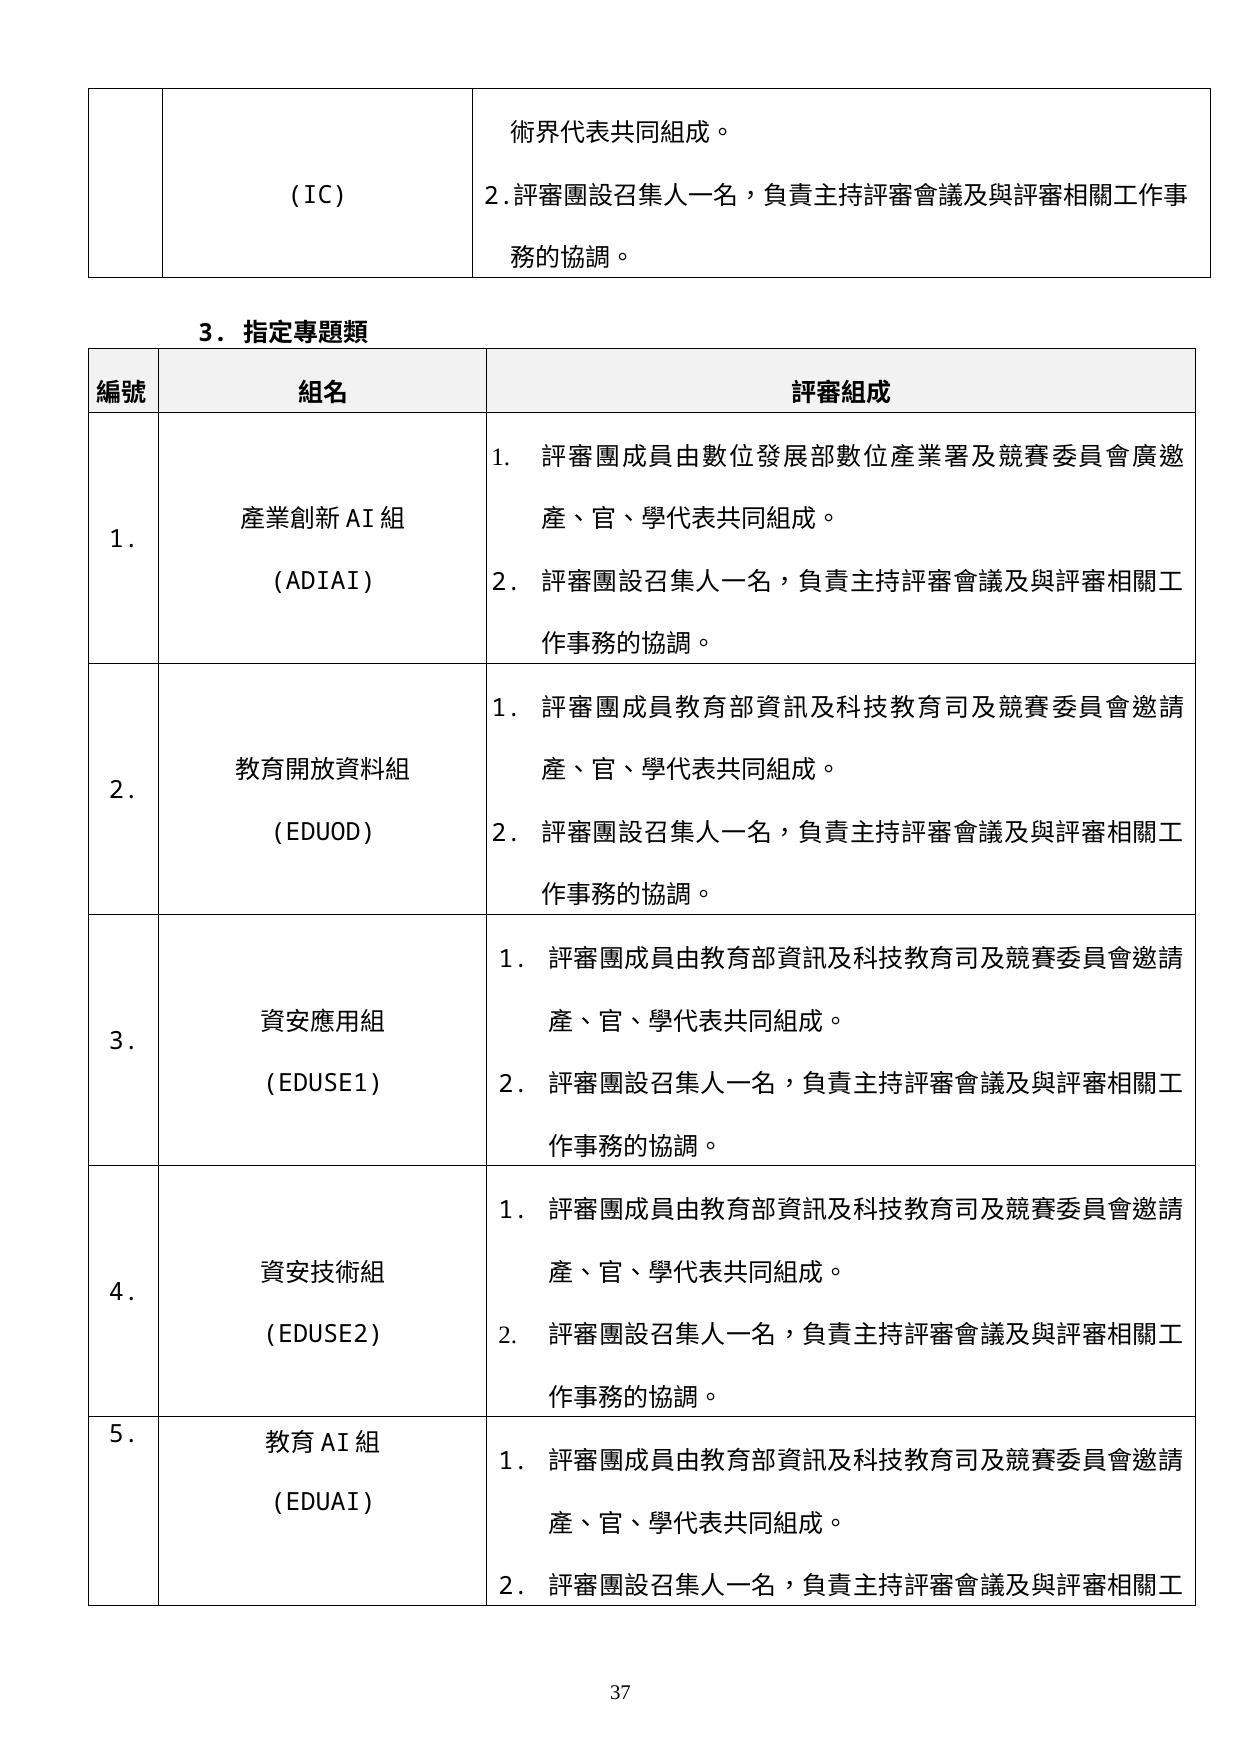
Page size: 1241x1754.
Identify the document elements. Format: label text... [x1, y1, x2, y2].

table_header 編號 [89, 349, 158, 412]
table_cell 評審團成員由競賽委員會共同邀請，由國內資服產業廠商與學術界代表共同組成。 評審團設召集人一名，負責主持評審會議及與評審相關工作事務的協調。 [473, 89, 1210, 277]
table_cell [89, 664, 158, 914]
table_cell 教育開放資料組 (EDUOD) [159, 664, 486, 914]
table_cell [89, 1166, 158, 1416]
table_header 組名 [159, 349, 486, 412]
table_cell [89, 89, 162, 277]
table_cell 評審團成員由數位發展部數位產業署及競賽委員會廣邀產、官、學代表共同組成。 評審團設召集人一名，負責主持評審會議及與評審相關工作事務的協調。 [487, 413, 1195, 663]
table_cell 產業創新AI組 (ADIAI) [159, 413, 486, 663]
table_cell [89, 413, 158, 663]
table_header 評審組成 [487, 349, 1195, 412]
table_cell 資安技術組 (EDUSE2) [159, 1166, 486, 1416]
table_cell 資安應用組 (EDUSE1) [159, 915, 486, 1165]
table_cell 評審團成員由教育部資訊及科技教育司及競賽委員會邀請產、官、學代表共同組成。 評審團設召集人一名，負責主持評審會議及與評審相關工作事務的協調。 [487, 1166, 1195, 1416]
table_cell 教育AI組 (EDUAI) [159, 1417, 486, 1604]
table_cell 評審團成員由教育部資訊及科技教育司及競賽委員會邀請產、官、學代表共同組成。 評審團設召集人一名，負責主持評審會議及與評審相關工作事務的協調。 [487, 915, 1195, 1165]
table_cell (IC) [163, 89, 472, 277]
list 指定專題類 [198, 312, 1122, 348]
table_cell [89, 1417, 158, 1604]
table_cell 評審團成員教育部資訊及科技教育司及競賽委員會邀請產、官、學代表共同組成。 評審團設召集人一名，負責主持評審會議及與評審相關工作事務的協調。 [487, 664, 1195, 914]
table_cell 評審團成員由教育部資訊及科技教育司及競賽委員會邀請產、官、學代表共同組成。 評審團設召集人一名，負責主持評審會議及與評審相關工 [487, 1417, 1195, 1604]
table_cell [89, 915, 158, 1165]
